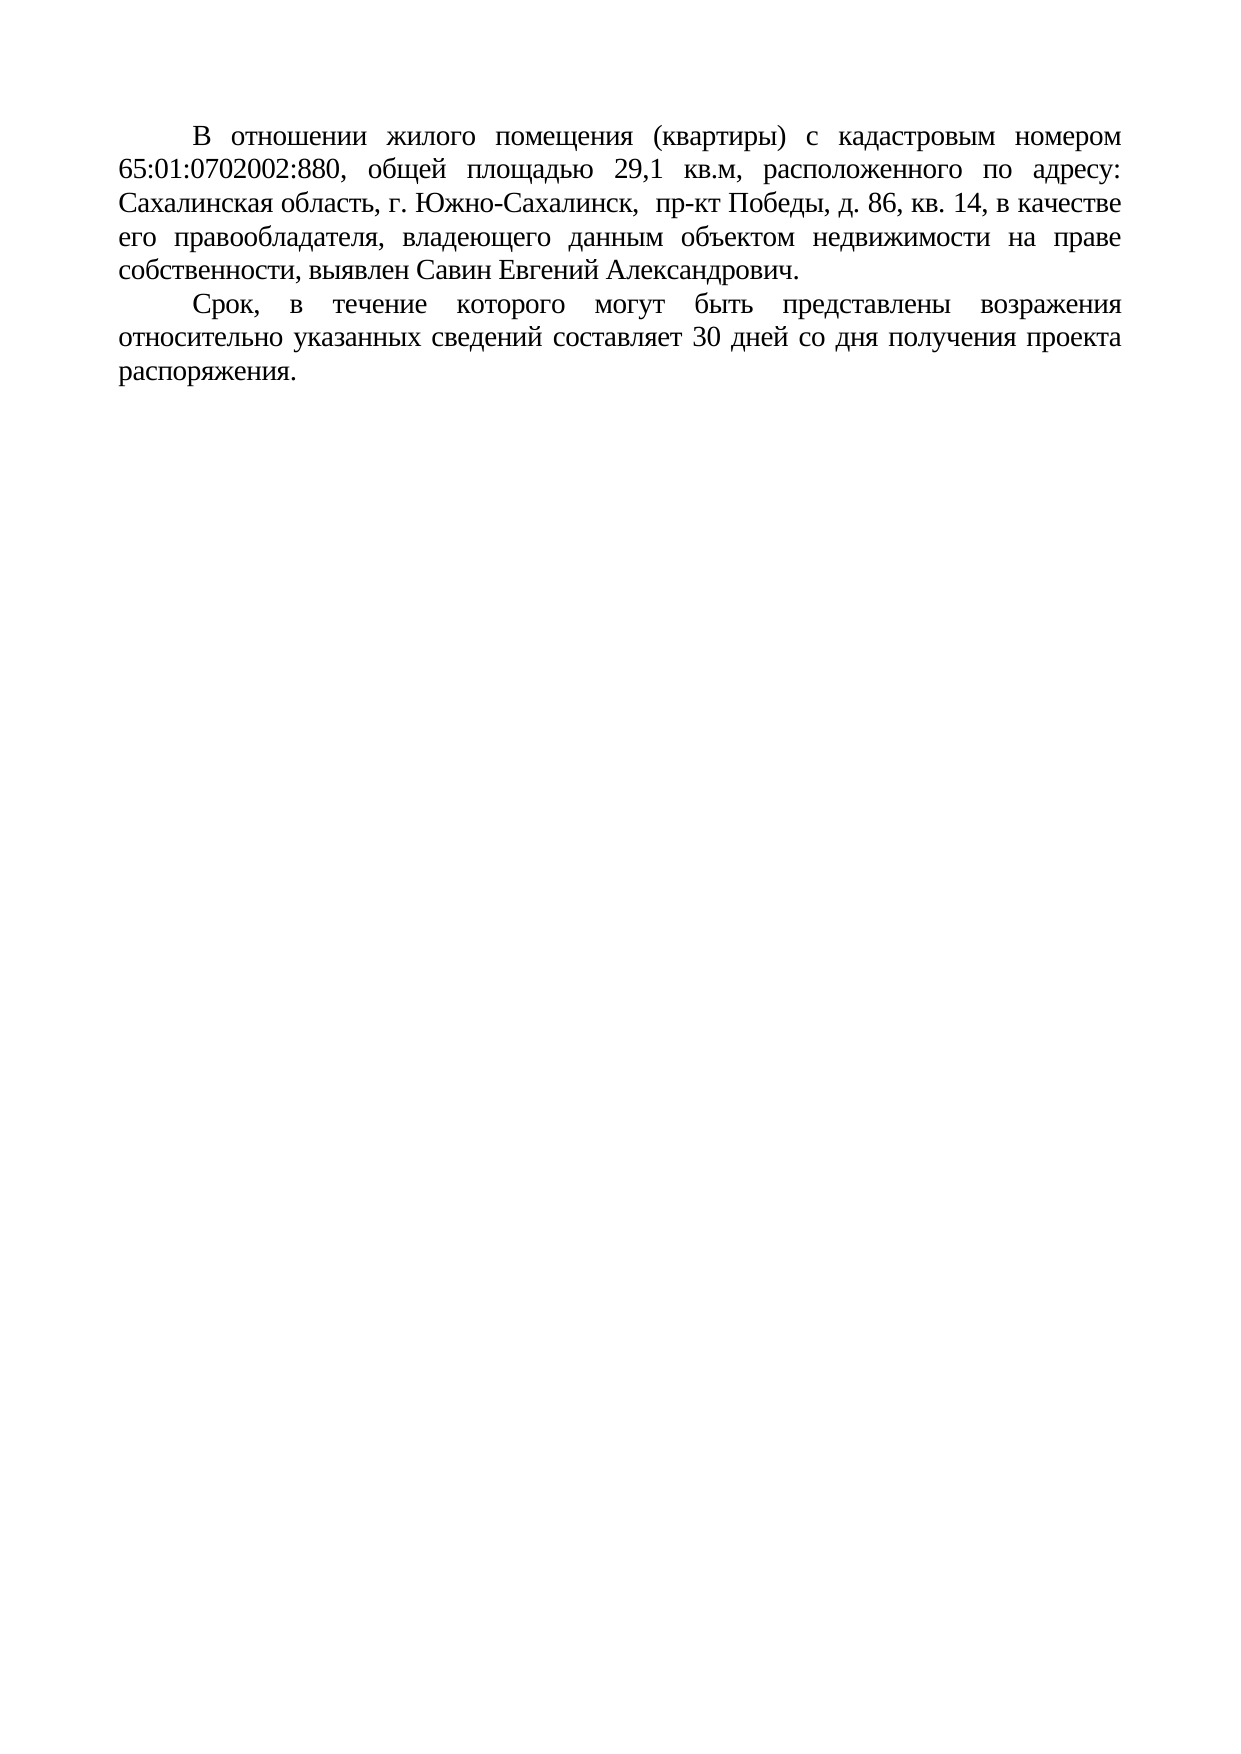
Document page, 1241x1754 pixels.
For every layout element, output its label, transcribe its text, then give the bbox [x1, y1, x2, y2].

text В отношении жилого помещения (квартиры) с кадастровым номером 65:01:0702002:880, общей площадью 29,1 кв.м, расположенного по адресу: Сахалинская область, г. Южно-Сахалинск, пр-кт Победы, д. 86, кв. 14, в качестве его правообладателя, владеющего данным объектом недвижимости на праве собственности, выявлен Савин Евгений Александрович. [118, 118, 1122, 286]
text Срок, в течение которого могут быть представлены возражения относительно указанных сведений составляет 30 дней со дня получения проекта распоряжения. [118, 286, 1122, 386]
